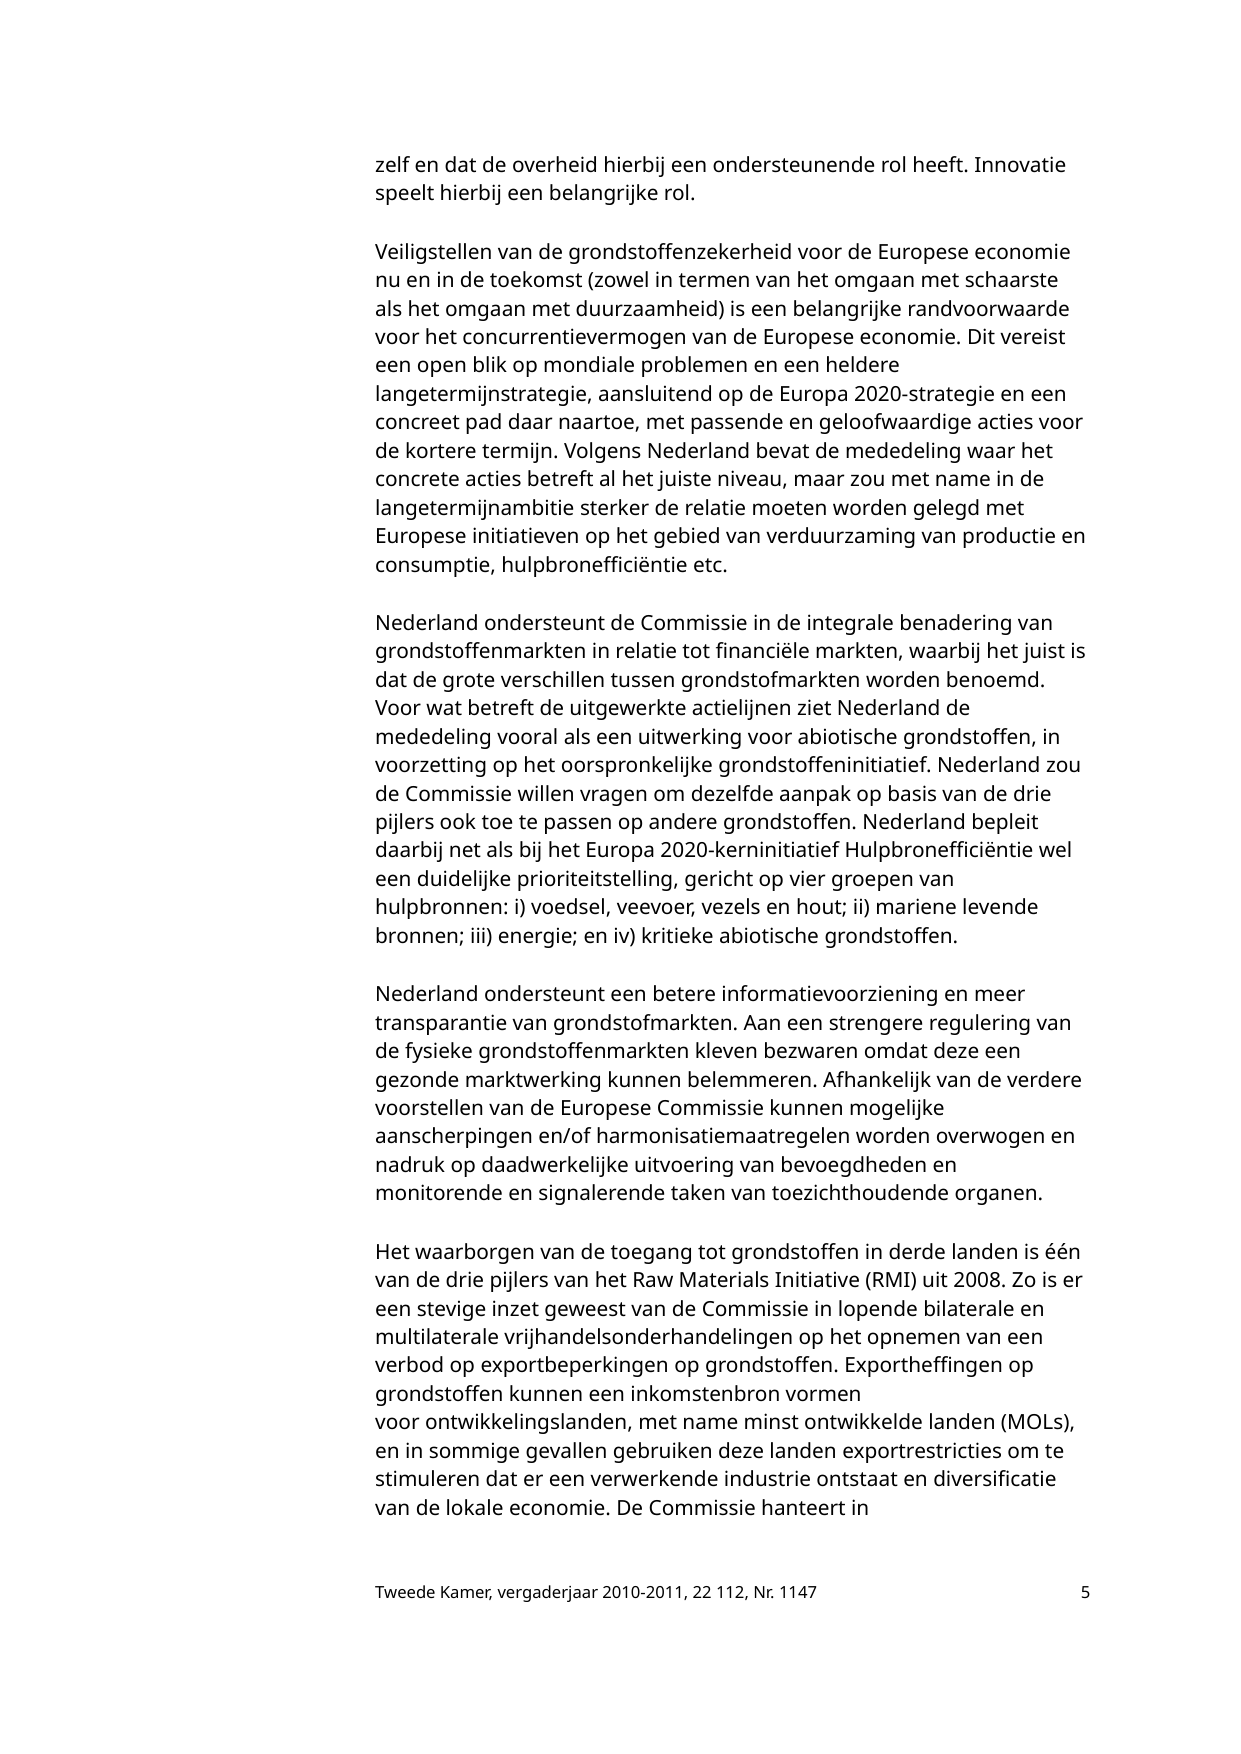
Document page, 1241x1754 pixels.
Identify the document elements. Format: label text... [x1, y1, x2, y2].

text Nederland ondersteunt de Commissie in de integrale benadering van grondstoffenmarkten in relatie tot financiële markten, waarbij het juist is dat de grote verschillen tussen grondstofmarkten worden benoemd. Voor wat betreft de uitgewerkte actielijnen ziet Nederland de mededeling vooral als een uitwerking voor abiotische grondstoffen, in voorzetting op het oorspronkelijke grondstoffeninitiatief. Nederland zou de Commissie willen vragen om dezelfde aanpak op basis van de drie pijlers ook toe te passen op andere grondstoffen. Nederland bepleit daarbij net als bij het Europa 2020-kerninitiatief Hulpbronefficiëntie wel een duidelijke prioriteitstelling, gericht op vier groepen van hulpbronnen: i) voedsel, veevoer, vezels en hout; ii) mariene levende bronnen; iii) energie; en iv) kritieke abiotische grondstoffen. [375, 608, 1090, 949]
text Nederland ondersteunt een betere informatievoorziening en meer transparantie van grondstofmarkten. Aan een strengere regulering van de fysieke grondstoffenmarkten kleven bezwaren omdat deze een gezonde marktwerking kunnen belemmeren. Afhankelijk van de verdere voorstellen van de Europese Commissie kunnen mogelijke aanscherpingen en/of harmonisatiemaatregelen worden overwogen en nadruk op daadwerkelijke uitvoering van bevoegdheden en monitorende en signalerende taken van toezichthoudende organen. [375, 979, 1090, 1207]
text Veiligstellen van de grondstoffenzekerheid voor de Europese economie nu en in de toekomst (zowel in termen van het omgaan met schaarste als het omgaan met duurzaamheid) is een belangrijke randvoorwaarde voor het concurrentievermogen van de Europese economie. Dit vereist een open blik op mondiale problemen en een heldere langetermijnstrategie, aansluitend op de Europa 2020-strategie en een concreet pad daar naartoe, met passende en geloofwaardige acties voor de kortere termijn. Volgens Nederland bevat de mededeling waar het concrete acties betreft al het juiste niveau, maar zou met name in de langetermijnambitie sterker de relatie moeten worden gelegd met Europese initiatieven op het gebied van verduurzaming van productie en consumptie, hulpbronefficiëntie etc. [375, 237, 1090, 578]
text Het waarborgen van de toegang tot grondstoffen in derde landen is één van de drie pijlers van het Raw Materials Initiative (RMI) uit 2008. Zo is er een stevige inzet geweest van de Commissie in lopende bilaterale en multilaterale vrijhandelsonderhandelingen op het opnemen van een verbod op exportbeperkingen op grondstoffen. Exportheffingen op grondstoffen kunnen een inkomstenbron vormen voor ontwikkelingslanden, met name minst ontwikkelde landen (MOLs), en in sommige gevallen gebruiken deze landen exportrestricties om te stimuleren dat er een verwerkende industrie ontstaat en diversificatie van de lokale economie. De Commissie hanteert in [375, 1237, 1090, 1521]
text zelf en dat de overheid hierbij een ondersteunende rol heeft. Innovatie speelt hierbij een belangrijke rol. [375, 150, 1090, 207]
